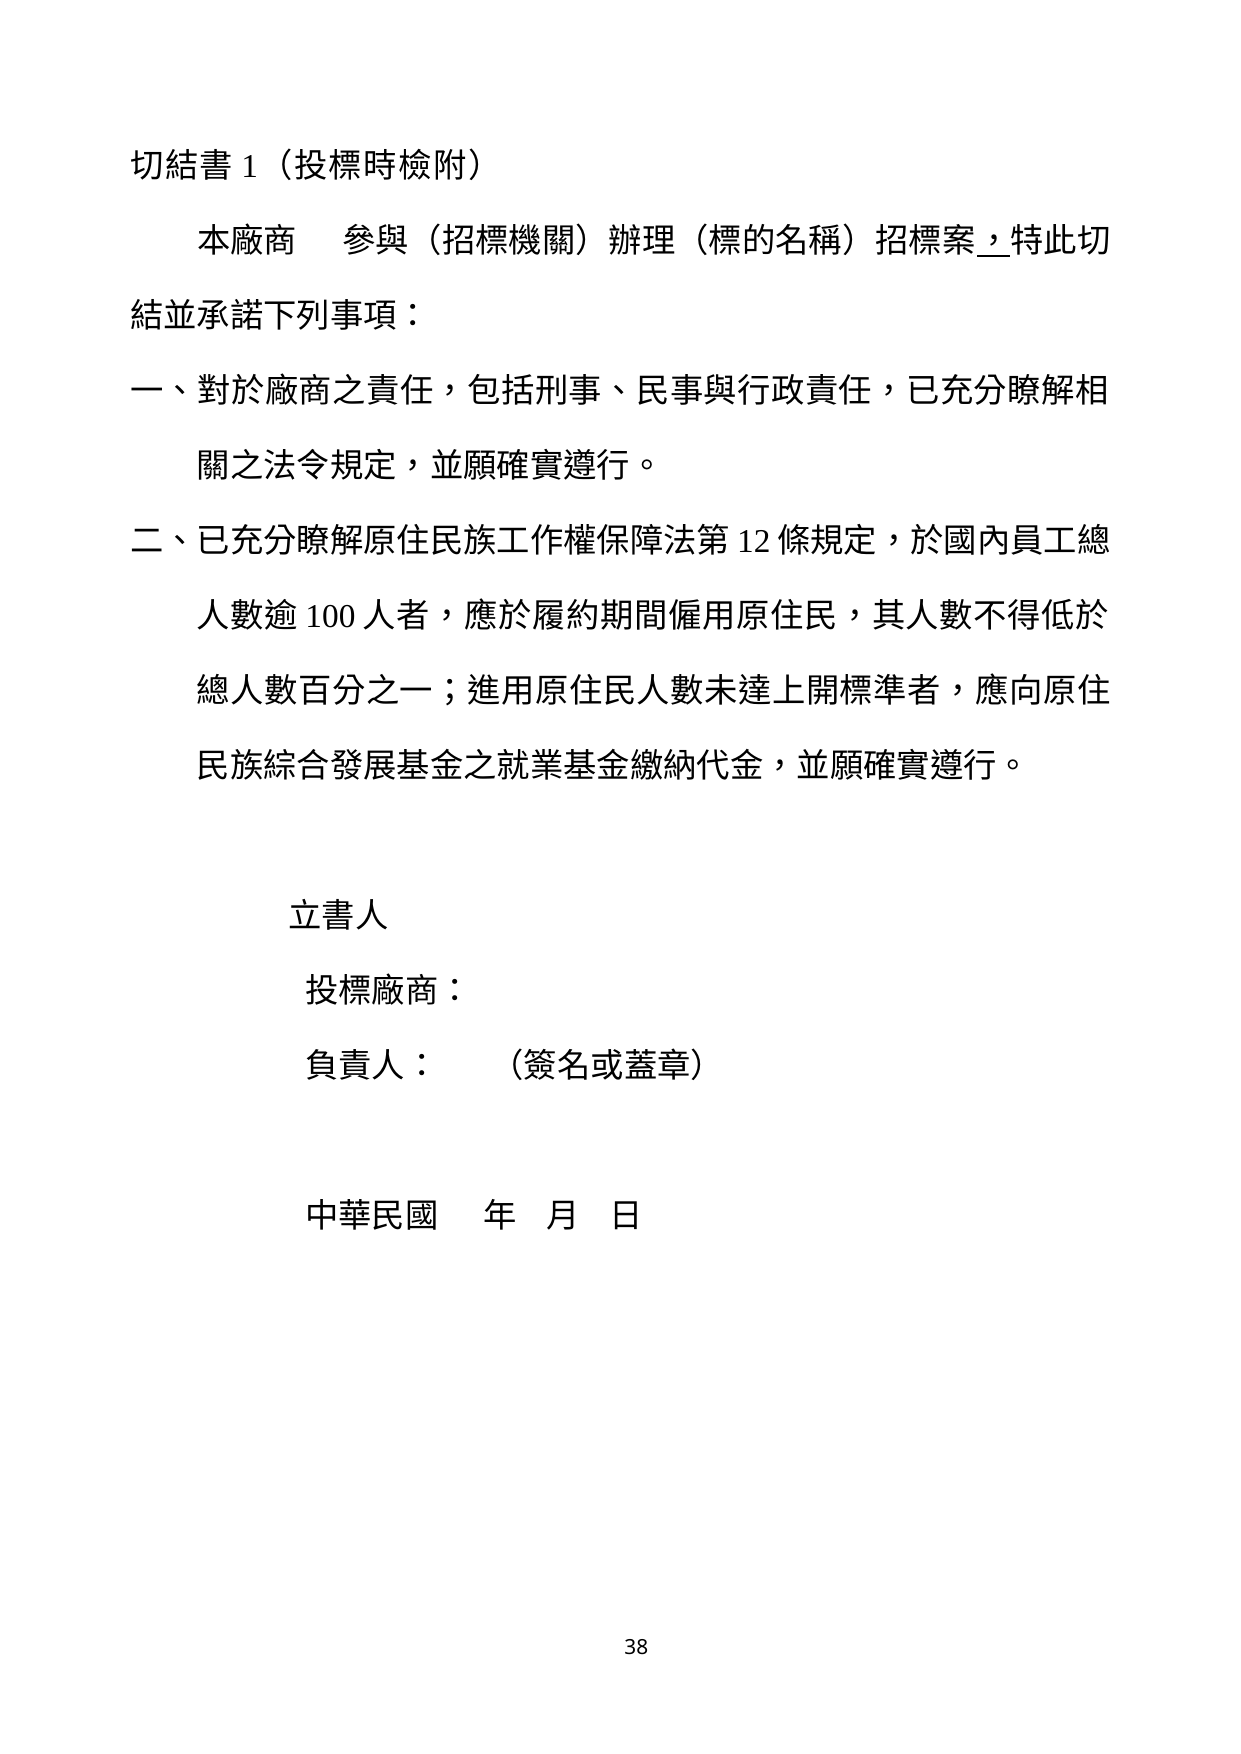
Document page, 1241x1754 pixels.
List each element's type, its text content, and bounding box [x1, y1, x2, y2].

text 一、對於廠商之責任，包括刑事、民事與行政責任，已充分瞭解相關之法令規定，並願確實遵行。 [130, 350, 1110, 500]
text 二、已充分瞭解原住民族工作權保障法第12條規定，於國內員工總人數逾100人者，應於履約期間僱用原住民，其人數不得低於總人數百分之一；進用原住民人數未達上開標準者，應向原住民族綜合發展基金之就業基金繳納代金，並願確實遵行。 [130, 500, 1110, 800]
text 立書人 [130, 875, 1110, 950]
text 本廠商 參與（招標機關）辦理（標的名稱）招標案，特此切結並承諾下列事項： [130, 200, 1110, 350]
text 切結書1（投標時檢附） [130, 125, 1110, 200]
text 負責人： （簽名或蓋章） [130, 1025, 1110, 1100]
text 中華民國 年 月 日 [130, 1175, 1110, 1250]
text 投標廠商： [130, 950, 1110, 1025]
